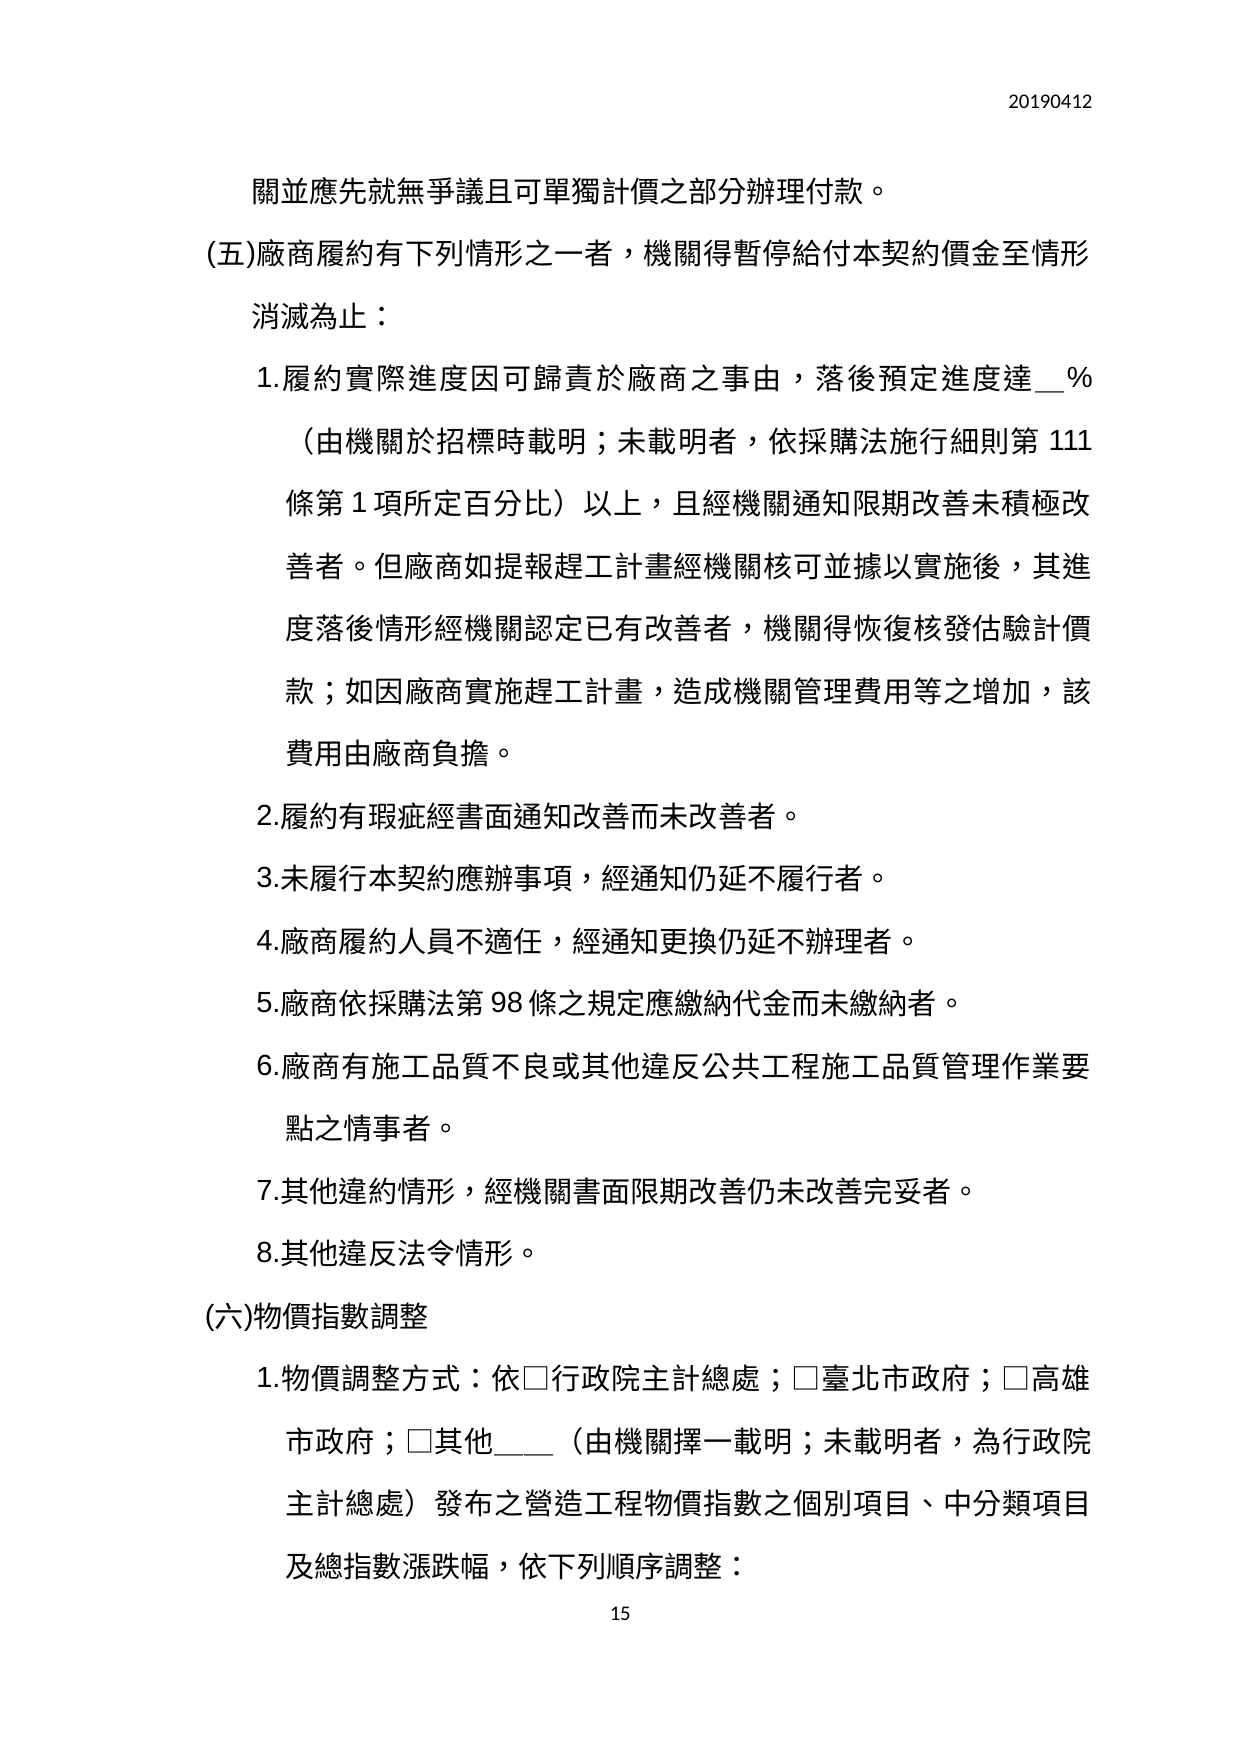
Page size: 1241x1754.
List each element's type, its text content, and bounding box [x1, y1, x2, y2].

text 1.物價調整方式：依□行政院主計總處；□臺北市政府；□高雄市政府；□其他＿＿（由機關擇一載明；未載明者，為行政院主計總處）發布之營造工程物價指數之個別項目、中分類項目及總指數漲跌幅，依下列順序調整： [256, 1335, 1092, 1585]
text (五)廠商履約有下列情形之一者，機關得暫停給付本契約價金至情形消滅為止： [206, 210, 1092, 335]
text 7.其他違約情形，經機關書面限期改善仍未改善完妥者。 [256, 1148, 1092, 1210]
text 2.履約有瑕疵經書面通知改善而未改善者。 [256, 773, 1092, 835]
text 4.廠商履約人員不適任，經通知更換仍延不辦理者。 [256, 898, 1092, 960]
text 5.廠商依採購法第98條之規定應繳納代金而未繳納者。 [256, 960, 1092, 1023]
text 8.其他違反法令情形。 [256, 1210, 1092, 1273]
text (六)物價指數調整 [148, 1273, 1092, 1335]
text 6.廠商有施工品質不良或其他違反公共工程施工品質管理作業要點之情事者。 [256, 1023, 1092, 1148]
text 3.未履行本契約應辦事項，經通知仍延不履行者。 [256, 835, 1092, 898]
text 1.履約實際進度因可歸責於廠商之事由，落後預定進度達＿%（由機關於招標時載明；未載明者，依採購法施行細則第111條第1項所定百分比）以上，且經機關通知限期改善未積極改善者。但廠商如提報趕工計畫經機關核可並據以實施後，其進度落後情形經機關認定已有改善者，機關得恢復核發估驗計價款；如因廠商實施趕工計畫，造成機關管理費用等之增加，該費用由廠商負擔。 [256, 335, 1092, 773]
text 關並應先就無爭議且可單獨計價之部分辦理付款。 [206, 148, 1092, 210]
